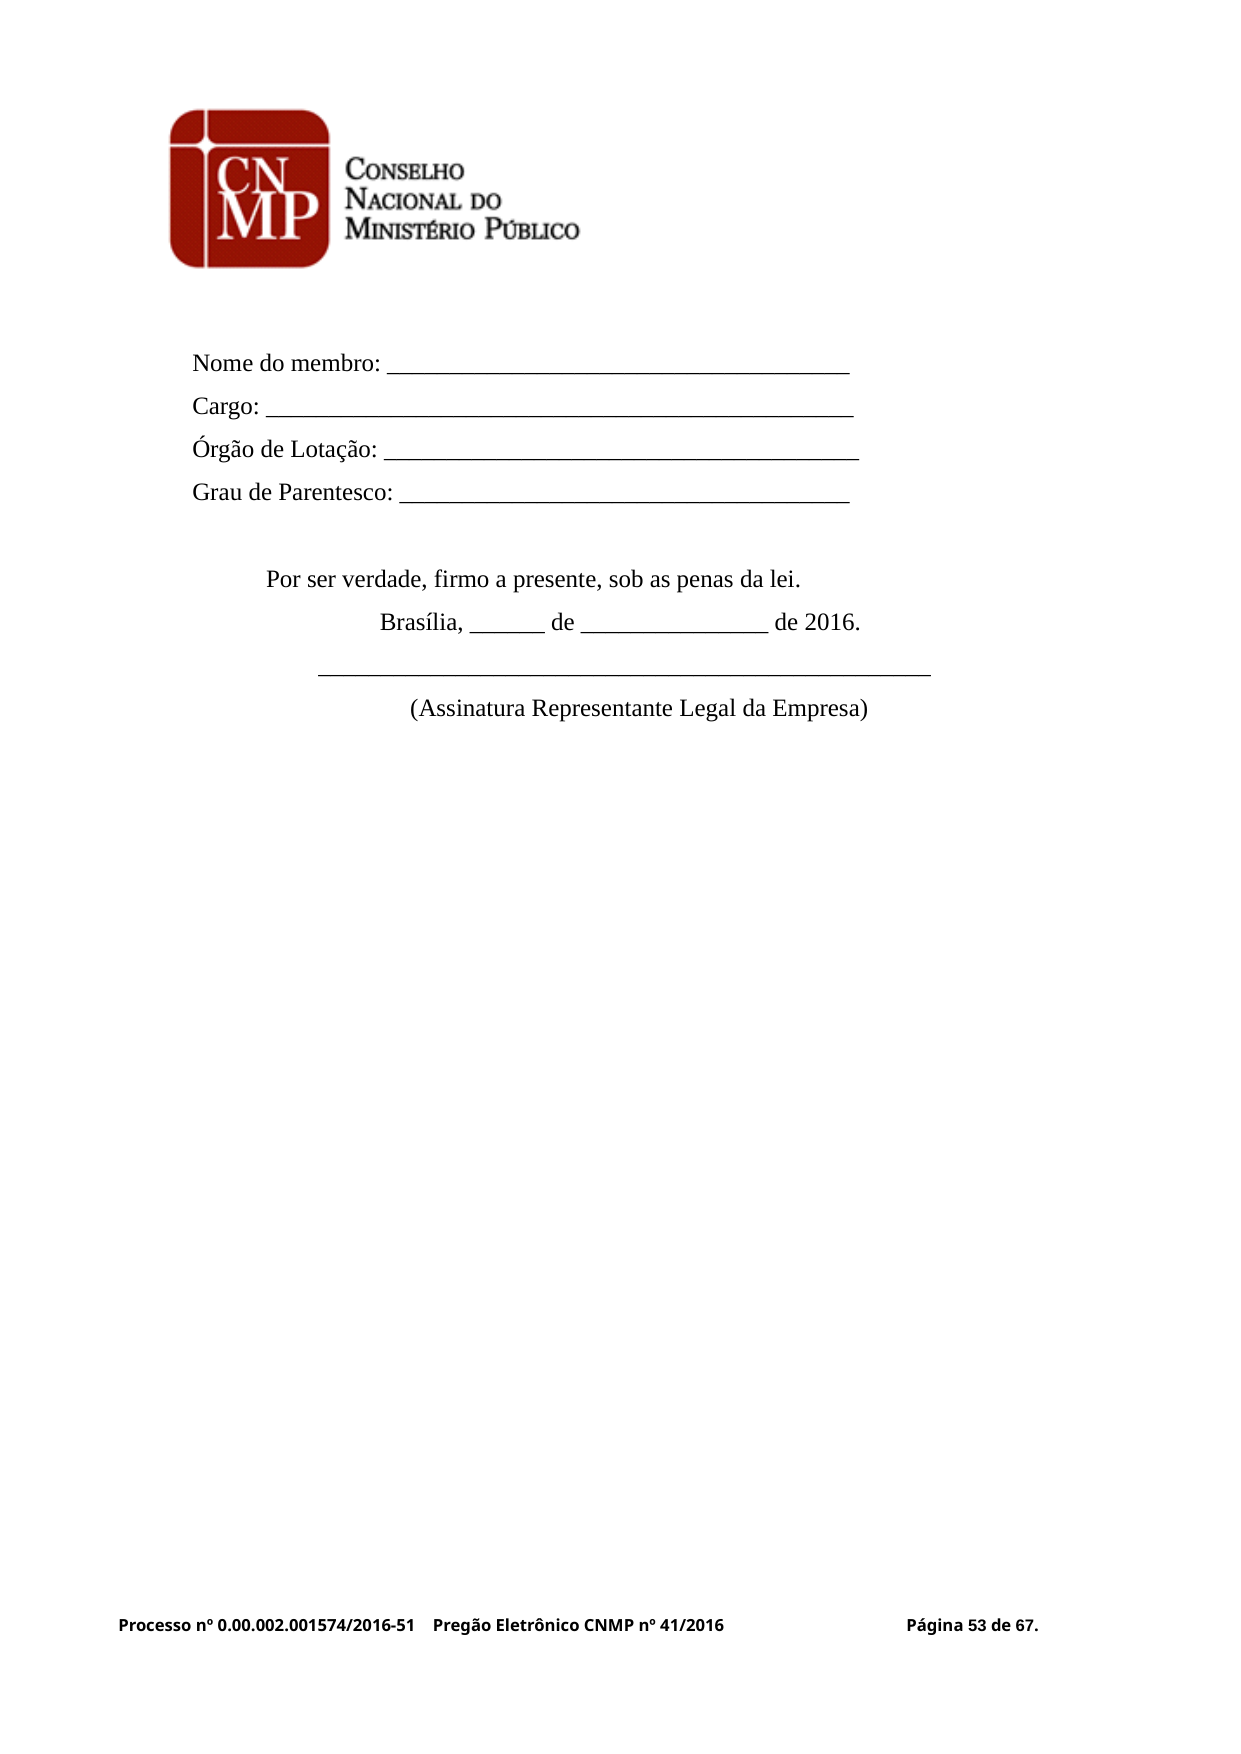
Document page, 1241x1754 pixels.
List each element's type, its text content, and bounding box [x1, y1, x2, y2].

text Órgão de Lotação: ______________________________________ [118, 434, 1122, 463]
text _________________________________________________ [118, 650, 1124, 679]
text Por ser verdade, firmo a presente, sob as penas da lei. [118, 564, 1122, 592]
text Grau de Parentesco: ____________________________________ [118, 477, 1122, 506]
text Cargo: _______________________________________________ [118, 391, 1122, 420]
text Brasília, ______ de _______________ de 2016. [118, 607, 1122, 636]
text Nome do membro: _____________________________________ [118, 348, 1122, 377]
text (Assinatura Representante Legal da Empresa) [156, 693, 1122, 722]
